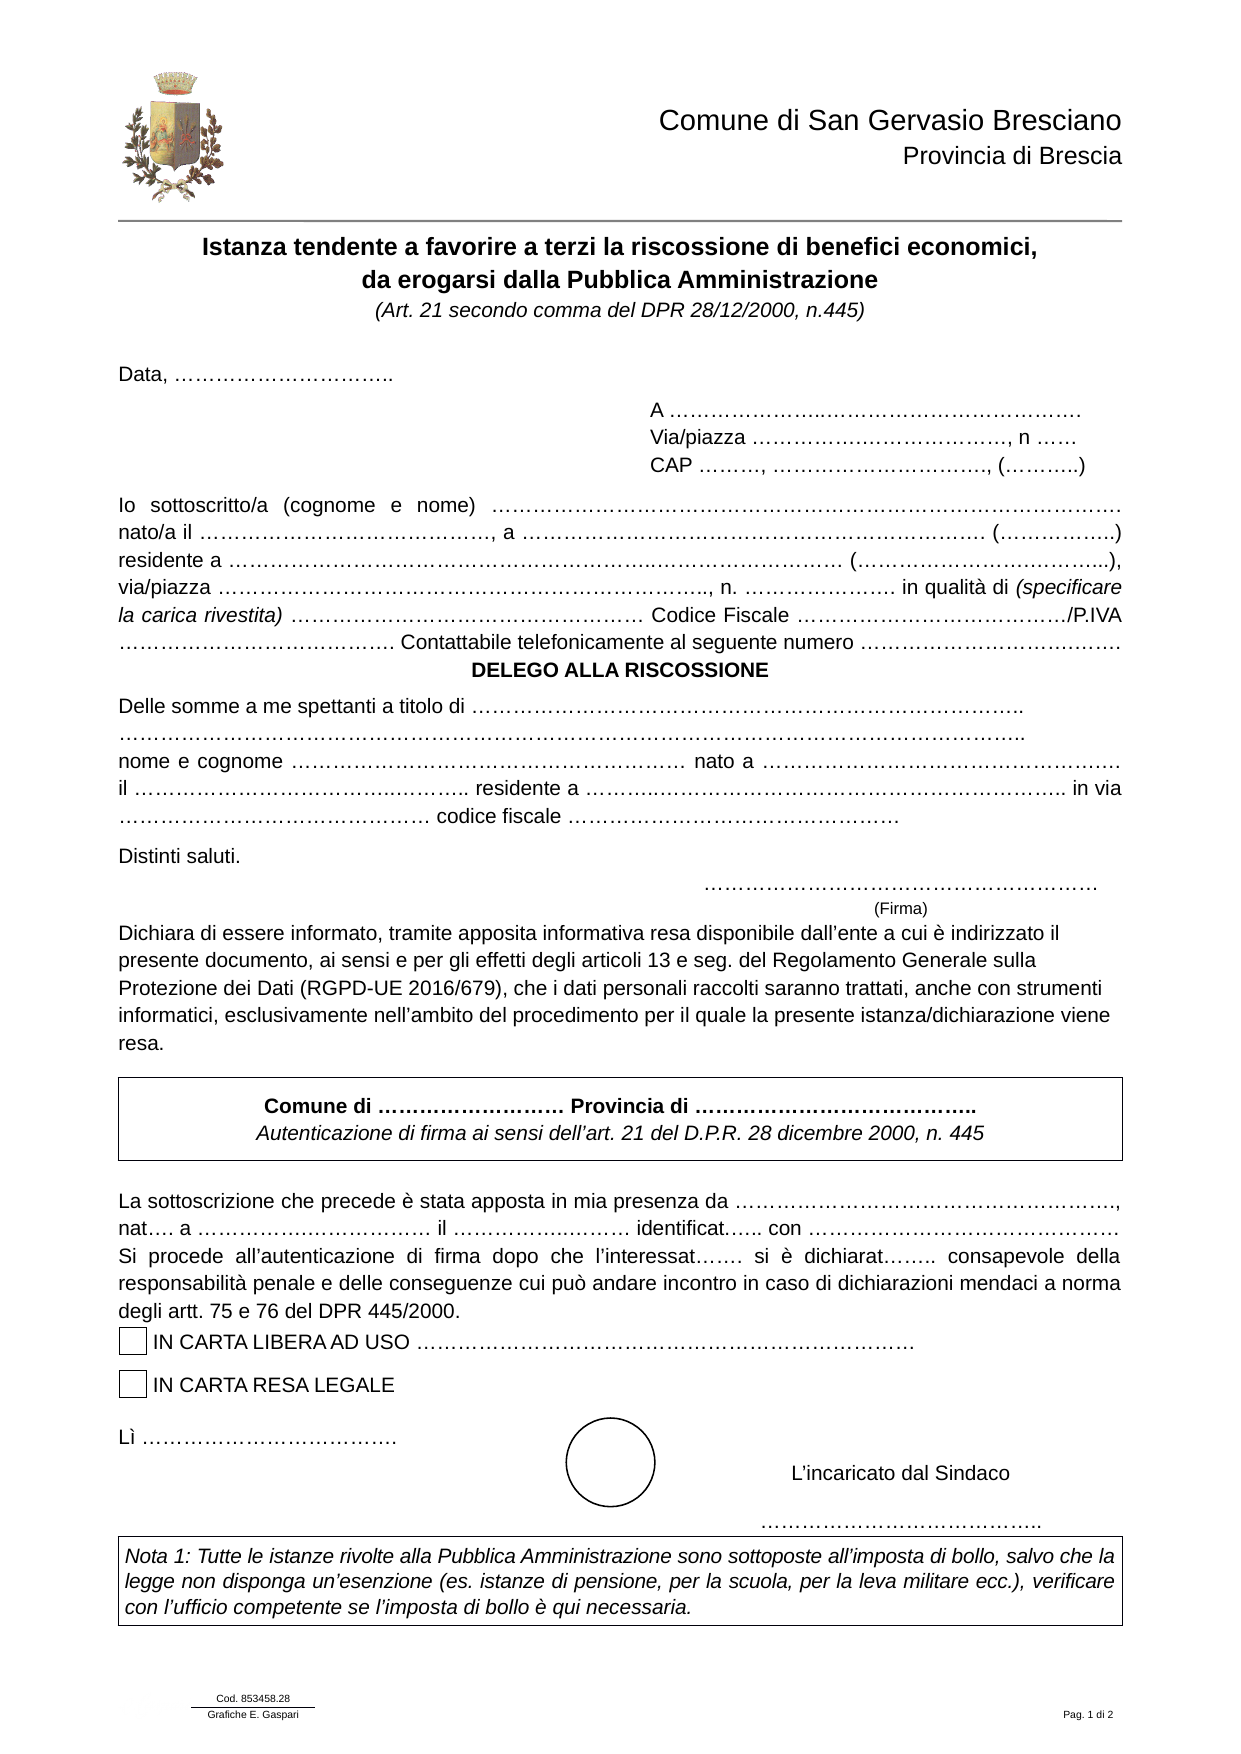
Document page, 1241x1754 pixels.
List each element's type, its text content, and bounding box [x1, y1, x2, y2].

text Si procede all’autenticazione di firma dopo che l’interessat……. si è dichiarat…….. consapevole della responsabilità penale e delle conseguenze cui può andare incontro in caso di dichiarazioni mendaci a norma degli artt. 75 e 76 del DPR 445/2000. [118, 1243, 1122, 1322]
text DELEGO ALLA RISCOSSIONE [118, 658, 1122, 682]
text IN CARTA RESA LEGALE [118, 1369, 1122, 1398]
text (Art. 21 secondo comma del DPR 28/12/2000, n.445) [118, 298, 1122, 322]
text ………………………………………………………………………………………………………………….. [118, 721, 1122, 745]
text (Firma) [679, 898, 1122, 918]
text Istanza tendente a favorire a terzi la riscossione di benefici economici, [118, 232, 1122, 261]
text Via/piazza …………….…………………, n …… [650, 425, 1122, 449]
text Comune di San Gervasio Bresciano [224, 103, 1122, 136]
text L’incaricato dal Sindaco [679, 1461, 1122, 1485]
text Dichiara di essere informato, tramite apposita informativa resa disponibile dall’ente a cui è indirizzato il presente documento, ai sensi e per gli effetti degli articoli 13 e seg. del Regolamento Generale sulla Protezione dei Dati (RGPD-UE 2016/679), che i dati personali raccolti saranno trattati, anche con strumenti informatici, esclusivamente nell’ambito del procedimento per il quale la presente istanza/dichiarazione viene resa. [118, 921, 1122, 1054]
table_header Comune di ……………………… Provincia di ………………………………….. Autenticazione di firma ai sensi dell’art. 21 del D.P.R. 28 dicembre 2000, n. 445 [119, 1078, 1122, 1160]
table_header Nota 1: Tutte le istanze rivolte alla Pubblica Amministrazione sono sottoposte all’imposta di bollo, salvo che la legge non disponga un’esenzione (es. istanze di pensione, per la scuola, per la leva militare ecc.), verificare con l’ufficio competente se l’imposta di bollo è qui necessaria. [119, 1537, 1122, 1625]
text A …………………..………………………………. [650, 398, 1122, 422]
text ………………………………………………… [679, 871, 1122, 895]
picture [122, 72, 224, 203]
text La sottoscrizione che precede è stata apposta in mia presenza da ………………………………………………., nat…. a …………….……………… il ……………..……… identificat.….. con ……………………………………… [118, 1188, 1122, 1240]
text Io sottoscritto/a (cognome e nome) ………………………………………………………………………………. nato/a il ……………………………………, a …………………………………………………………. (……………..) residente a ……………………………………………………..……………………… (…………………….………...), via/piazza …………………………………………………………….., n. …………………. in qualità di (specificare la carica rivestita) …………………………………………… Codice Fiscale …………………………………/P.IVA …………………………………. Contattabile telefonicamente al seguente numero ………………………….……. [118, 493, 1122, 654]
text Provincia di Brescia [224, 141, 1122, 170]
text nome e cognome ………………………………………………… nato a ………………………………………….… il ………………………………..……….. residente a ………..………………………………………………….. in via ……………………………………… codice fiscale ………………………………………… [118, 748, 1122, 827]
text [638, 1425, 1122, 1449]
text Distinti saluti. [118, 843, 1122, 867]
text da erogarsi dalla Pubblica Amministrazione [118, 265, 1122, 294]
text ………………………………….. [679, 1509, 1122, 1533]
text Lì ………………………………. [118, 1425, 584, 1449]
text IN CARTA LIBERA AD USO ……………………………………………………………… [118, 1326, 1122, 1355]
text CAP ………, …………………………., (………..) [650, 453, 1122, 477]
text Data, ………………………….. [118, 362, 1122, 386]
text Delle somme a me spettanti a titolo di …………………………………………………………………….. [118, 693, 1122, 717]
